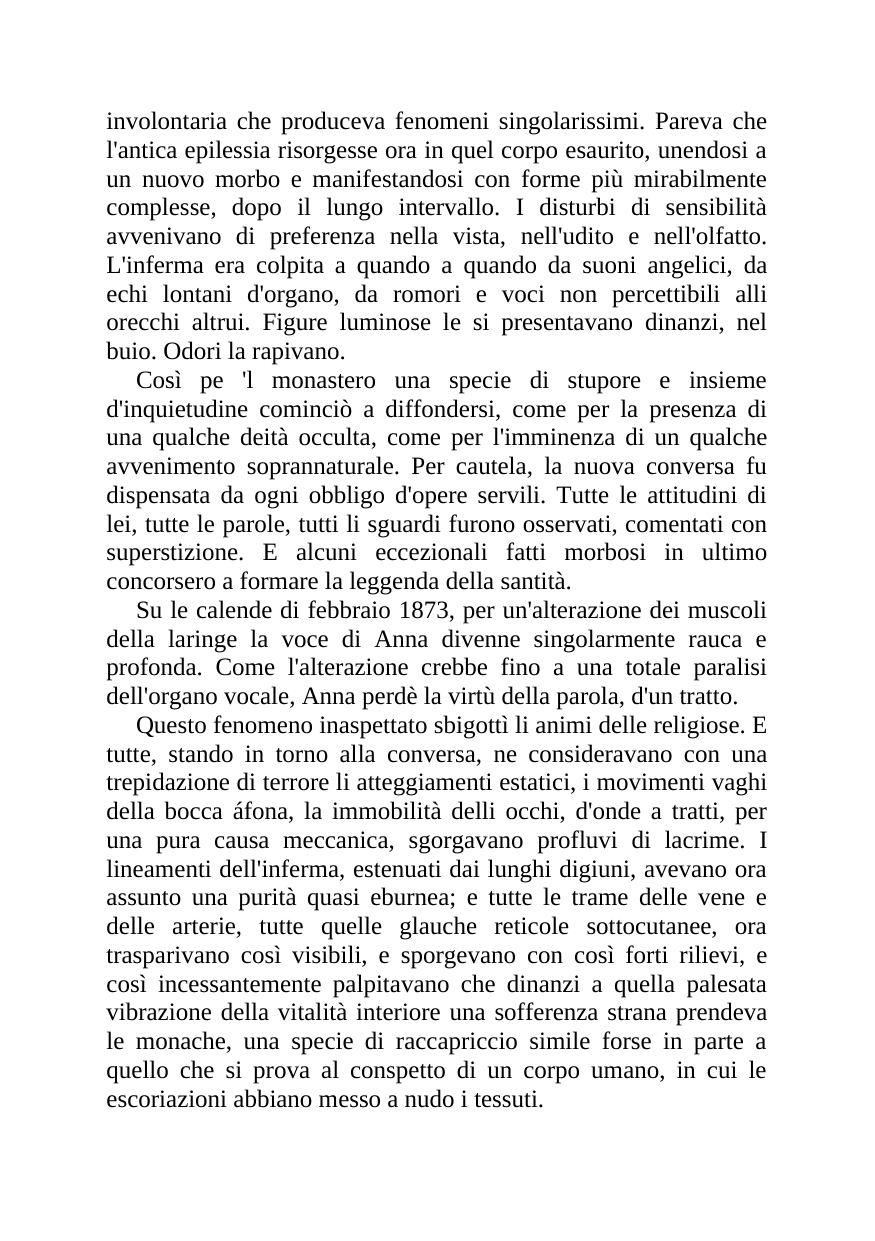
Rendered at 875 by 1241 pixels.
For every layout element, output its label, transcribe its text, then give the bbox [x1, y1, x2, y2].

text Questo fenomeno inaspettato sbigottì li animi delle religiose. E tutte, stando in torno alla conversa, ne consideravano con una trepidazione di terrore li atteggiamenti estatici, i movimenti vaghi della bocca áfona, la immobilità delli occhi, d'onde a tratti, per una pura causa meccanica, sgorgavano profluvi di lacrime. I lineamenti dell'inferma, estenuati dai lunghi digiuni, avevano ora assunto una purità quasi eburnea; e tutte le trame delle vene e delle arterie, tutte quelle glauche reticole sottocutanee, ora trasparivano così visibili, e sporgevano con così forti rilievi, e così incessantemente palpitavano che dinanzi a quella palesata vibrazione della vitalità interiore una sofferenza strana prendeva le monache, una specie di raccapriccio simile forse in parte a quello che si prova al conspetto di un corpo umano, in cui le escoriazioni abbiano messo a nudo i tessuti. [106, 710, 768, 1112]
text involontaria che produceva fenomeni singolarissimi. Pareva che l'antica epilessia risorgesse ora in quel corpo esaurito, unendosi a un nuovo morbo e manifestandosi con forme più mirabilmente complesse, dopo il lungo intervallo. I disturbi di sensibilità avvenivano di preferenza nella vista, nell'udito e nell'olfatto. L'inferma era colpita a quando a quando da suoni angelici, da echi lontani d'organo, da romori e voci non percettibili alli orecchi altrui. Figure luminose le si presentavano dinanzi, nel buio. Odori la rapivano. [106, 106, 768, 365]
text Su le calende di febbraio 1873, per un'alterazione dei muscoli della laringe la voce di Anna divenne singolarmente rauca e profonda. Come l'alterazione crebbe fino a una totale paralisi dell'organo vocale, Anna perdè la virtù della parola, d'un tratto. [106, 595, 768, 710]
text Così pe 'l monastero una specie di stupore e insieme d'inquietudine cominciò a diffondersi, come per la presenza di una qualche deità occulta, come per l'imminenza di un qualche avvenimento soprannaturale. Per cautela, la nuova conversa fu dispensata da ogni obbligo d'opere servili. Tutte le attitudini di lei, tutte le parole, tutti li sguardi furono osservati, comentati con superstizione. E alcuni eccezionali fatti morbosi in ultimo concorsero a formare la leggenda della santità. [106, 365, 768, 595]
